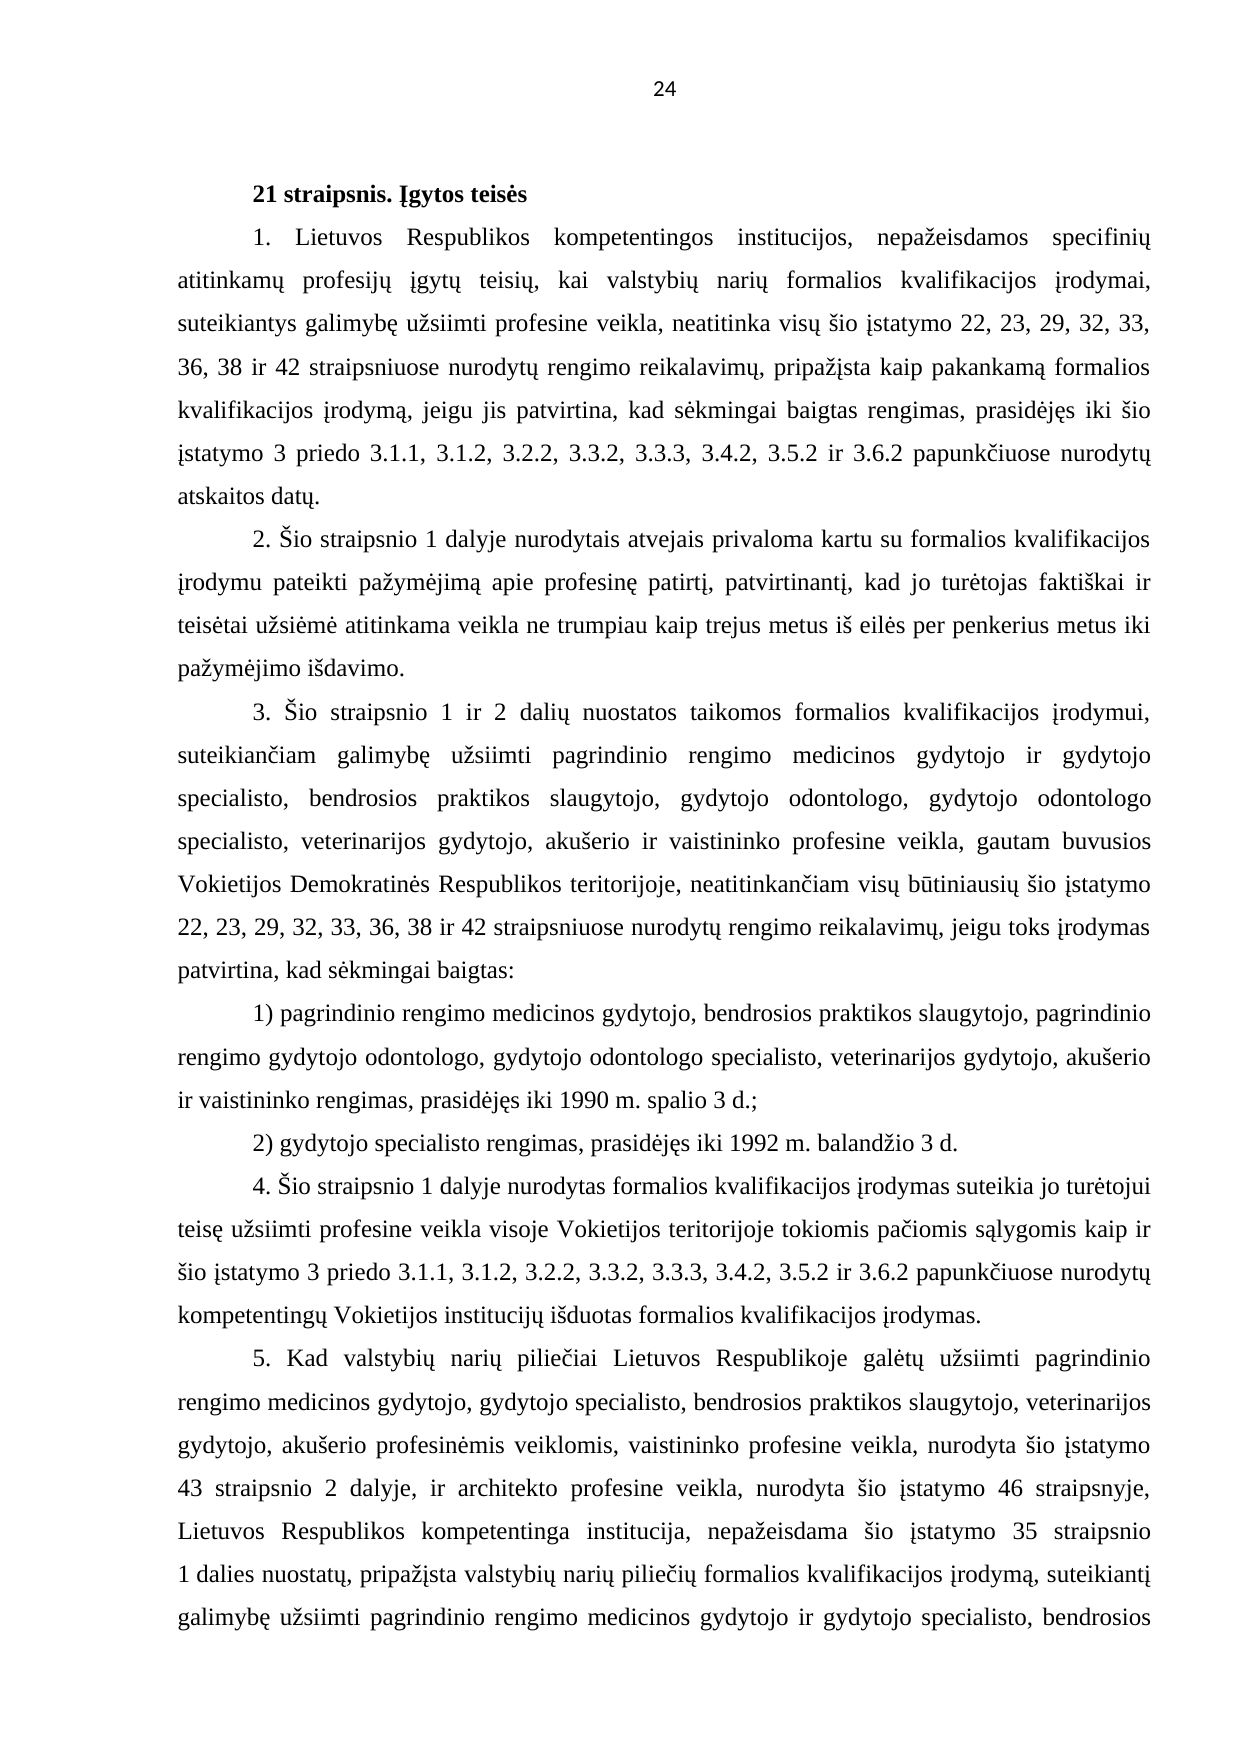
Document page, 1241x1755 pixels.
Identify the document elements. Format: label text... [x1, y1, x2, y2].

text 21 straipsnis. Įgytos teisės [177, 179, 1152, 208]
text 2) gydytojo specialisto rengimas, prasidėjęs iki 1992 m. balandžio 3 d. [177, 1128, 1152, 1157]
text 1) pagrindinio rengimo medicinos gydytojo, bendrosios praktikos slaugytojo, pagrindinio rengimo gydytojo odontologo, gydytojo odontologo specialisto, veterinarijos gydytojo, akušerio ir vaistininko rengimas, prasidėjęs iki 1990 m. spalio 3 d.; [177, 998, 1152, 1113]
text 2. Šio straipsnio 1 dalyje nurodytais atvejais privaloma kartu su formalios kvalifikacijos įrodymu pateikti pažymėjimą apie profesinę patirtį, patvirtinantį, kad jo turėtojas faktiškai ir teisėtai užsiėmė atitinkama veikla ne trumpiau kaip trejus metus iš eilės per penkerius metus iki pažymėjimo išdavimo. [177, 524, 1152, 682]
text 1. Lietuvos Respublikos kompetentingos institucijos, nepažeisdamos specifinių atitinkamų profesijų įgytų teisių, kai valstybių narių formalios kvalifikacijos įrodymai, suteikiantys galimybę užsiimti profesine veikla, neatitinka visų šio įstatymo 22, 23, 29, 32, 33, 36, 38 ir 42 straipsniuose nurodytų rengimo reikalavimų, pripažįsta kaip pakankamą formalios kvalifikacijos įrodymą, jeigu jis patvirtina, kad sėkmingai baigtas rengimas, prasidėjęs iki šio įstatymo 3 priedo 3.1.1, 3.1.2, 3.2.2, 3.3.2, 3.3.3, 3.4.2, 3.5.2 ir 3.6.2 papunkčiuose nurodytų atskaitos datų. [177, 222, 1152, 510]
text 3. Šio straipsnio 1 ir 2 dalių nuostatos taikomos formalios kvalifikacijos įrodymui, suteikiančiam galimybę užsiimti pagrindinio rengimo medicinos gydytojo ir gydytojo specialisto, bendrosios praktikos slaugytojo, gydytojo odontologo, gydytojo odontologo specialisto, veterinarijos gydytojo, akušerio ir vaistininko profesine veikla, gautam buvusios Vokietijos Demokratinės Respublikos teritorijoje, neatitinkančiam visų būtiniausių šio įstatymo 22, 23, 29, 32, 33, 36, 38 ir 42 straipsniuose nurodytų rengimo reikalavimų, jeigu toks įrodymas patvirtina, kad sėkmingai baigtas: [177, 697, 1152, 984]
text 5. Kad valstybių narių piliečiai Lietuvos Respublikoje galėtų užsiimti pagrindinio rengimo medicinos gydytojo, gydytojo specialisto, bendrosios praktikos slaugytojo, veterinarijos gydytojo, akušerio profesinėmis veiklomis, vaistininko profesine veikla, nurodyta šio įstatymo 43 straipsnio 2 dalyje, ir architekto profesine veikla, nurodyta šio įstatymo 46 straipsnyje, Lietuvos Respublikos kompetentinga institucija, nepažeisdama šio įstatymo 35 straipsnio 1 dalies nuostatų, pripažįsta valstybių narių piliečių formalios kvalifikacijos įrodymą, suteikiantį galimybę užsiimti pagrindinio rengimo medicinos gydytojo ir gydytojo specialisto, bendrosios [177, 1343, 1152, 1631]
text 4. Šio straipsnio 1 dalyje nurodytas formalios kvalifikacijos įrodymas suteikia jo turėtojui teisę užsiimti profesine veikla visoje Vokietijos teritorijoje tokiomis pačiomis sąlygomis kaip ir šio įstatymo 3 priedo 3.1.1, 3.1.2, 3.2.2, 3.3.2, 3.3.3, 3.4.2, 3.5.2 ir 3.6.2 papunkčiuose nurodytų kompetentingų Vokietijos institucijų išduotas formalios kvalifikacijos įrodymas. [177, 1171, 1152, 1329]
